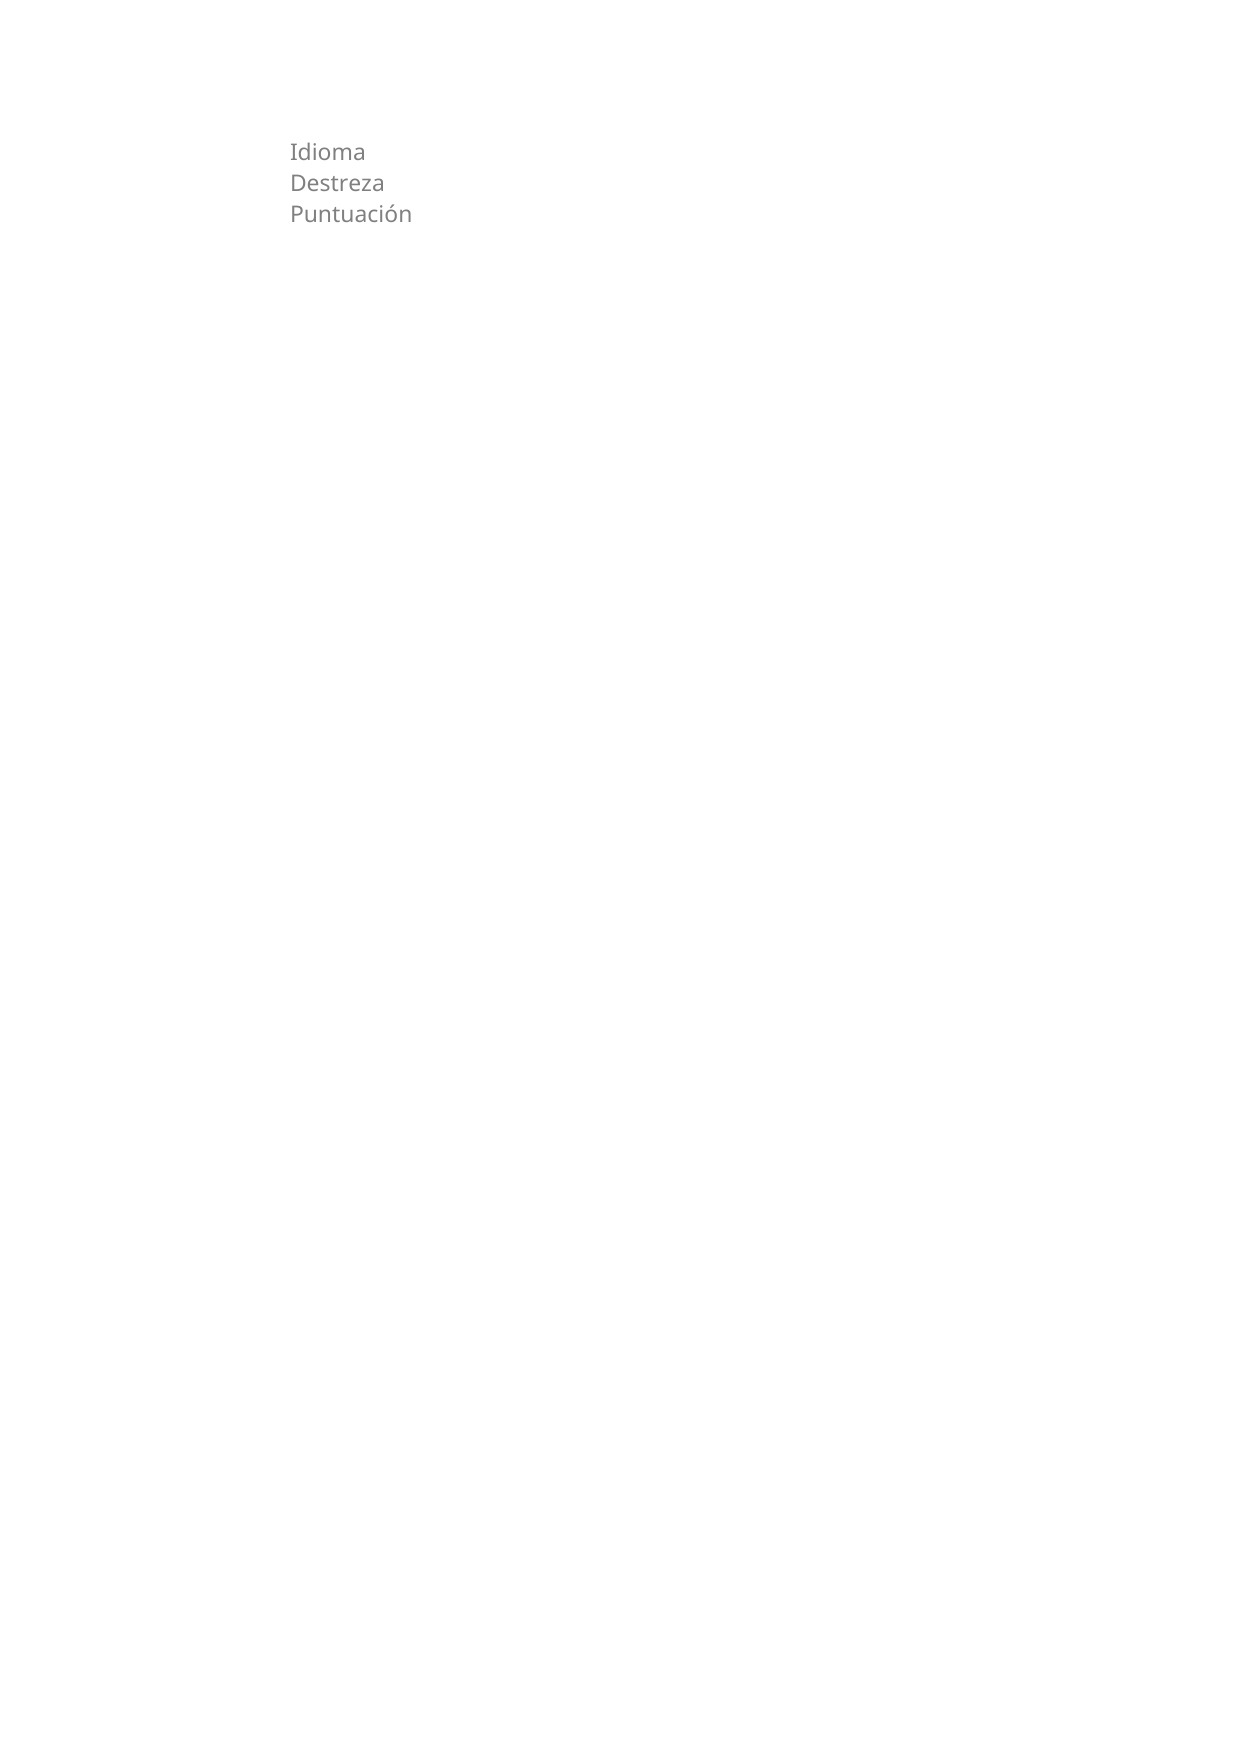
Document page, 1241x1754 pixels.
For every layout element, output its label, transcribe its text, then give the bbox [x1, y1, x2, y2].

text Idioma [252, 136, 1069, 167]
text Destreza [252, 167, 1069, 198]
text Puntuación [252, 198, 1069, 229]
